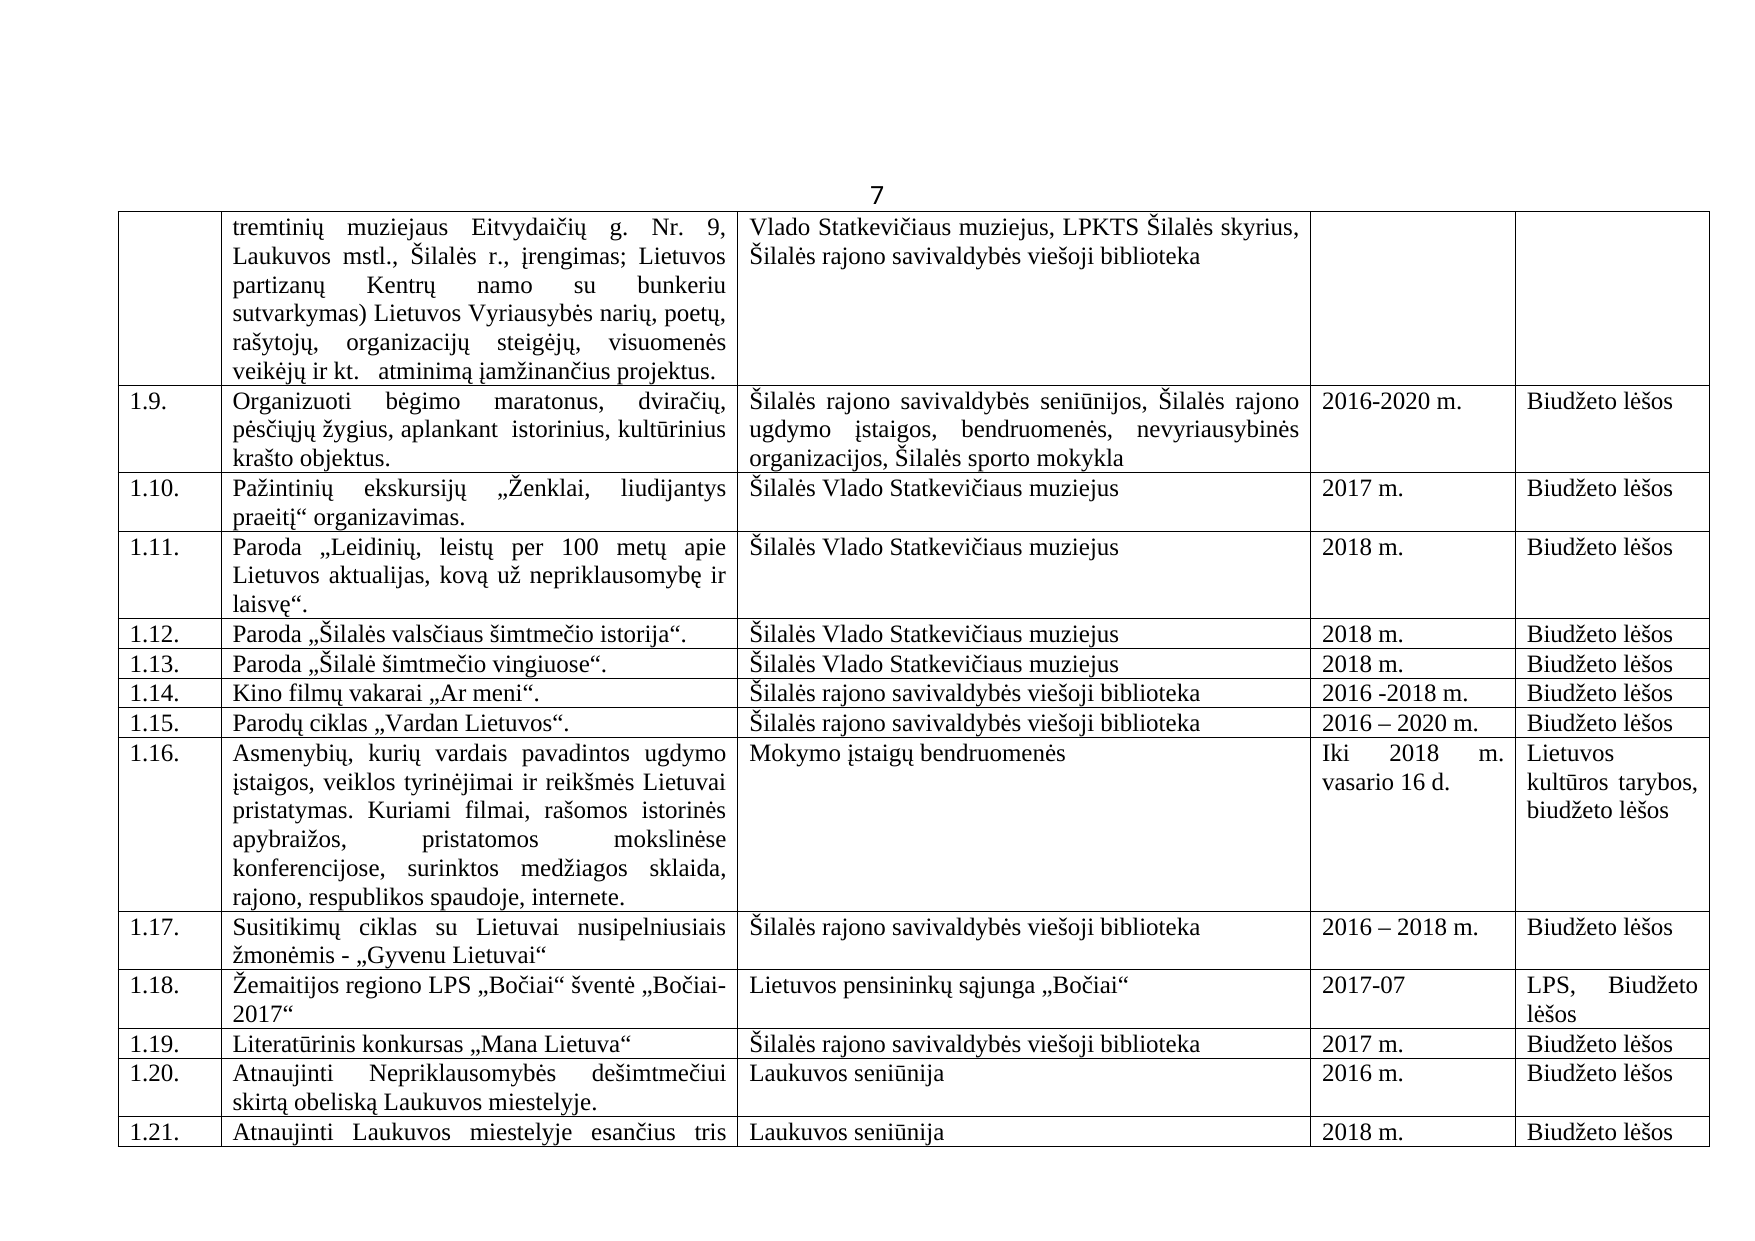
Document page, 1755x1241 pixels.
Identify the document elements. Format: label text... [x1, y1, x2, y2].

table_cell Susitikimų ciklas su Lietuvai nusipelniusiais žmonėmis - „Gyvenu Lietuvai“ [222, 912, 737, 969]
table_cell 2017 m. [1311, 1029, 1515, 1057]
table_cell 1.20. [119, 1059, 221, 1116]
table_cell Mokymo įstaigų bendruomenės [738, 738, 1310, 911]
table_cell Literatūrinis konkursas „Mana Lietuva“ [222, 1029, 737, 1057]
table_cell Biudžeto lėšos [1516, 649, 1709, 677]
table_cell 1.16. [119, 738, 221, 911]
table_cell 2018 m. [1311, 619, 1515, 648]
table_cell Lietuvos pensininkų sąjunga „Bočiai“ [738, 970, 1310, 1028]
table_cell Šilalės rajono savivaldybės seniūnijos, Šilalės rajono ugdymo įstaigos, bendruomenės, nevyriausybinės organizacijos, Šilalės sporto mokykla [738, 386, 1310, 472]
table_cell 2018 m. [1311, 649, 1515, 677]
table_cell Šilalės Vlado Statkevičiaus muziejus [738, 473, 1310, 531]
table_cell Biudžeto lėšos [1516, 532, 1709, 618]
table_cell Pažintinių ekskursijų „Ženklai, liudijantys praeitį“ organizavimas. [222, 473, 737, 531]
table_cell Biudžeto lėšos [1516, 679, 1709, 707]
table_cell Paroda „Šilalės valsčiaus šimtmečio istorija“. [222, 619, 737, 648]
table_cell 2017 m. [1311, 473, 1515, 531]
table_cell Šilalės rajono savivaldybės viešoji biblioteka [738, 1029, 1310, 1057]
table_cell Biudžeto lėšos [1516, 619, 1709, 648]
table_cell Atnaujinti Laukuvos miestelyje esančius tris [222, 1117, 737, 1146]
table_cell Biudžeto lėšos [1516, 1117, 1709, 1146]
table_cell LPS, Biudžeto lėšos [1516, 970, 1709, 1028]
table_cell Paroda „Leidinių, leistų per 100 metų apie Lietuvos aktualijas, kovą už nepriklausomybę ir laisvę“. [222, 532, 737, 618]
table_cell Parodų ciklas „Vardan Lietuvos“. [222, 708, 737, 737]
table_cell 2018 m. [1311, 532, 1515, 618]
table_cell Biudžeto lėšos [1516, 386, 1709, 472]
table_cell Šilalės Vlado Statkevičiaus muziejus [738, 532, 1310, 618]
table_cell 1.17. [119, 912, 221, 969]
table_cell Vlado Statkevičiaus muziejus, LPKTS Šilalės skyrius, Šilalės rajono savivaldybės viešoji biblioteka [738, 212, 1310, 385]
table_cell Kino filmų vakarai „Ar meni“. [222, 679, 737, 707]
table_cell 1.19. [119, 1029, 221, 1057]
table_cell 1.21. [119, 1117, 221, 1146]
table_cell 1.12. [119, 619, 221, 648]
table_cell Iki 2018 m. vasario 16 d. [1311, 738, 1515, 911]
table_cell 2016 – 2020 m. [1311, 708, 1515, 737]
table_cell 2016 – 2018 m. [1311, 912, 1515, 969]
table_cell 1.14. [119, 679, 221, 707]
table_cell 2016-2020 m. [1311, 386, 1515, 472]
table_cell Žemaitijos regiono LPS „Bočiai“ šventė „Bočiai-2017“ [222, 970, 737, 1028]
table_cell 2016 -2018 m. [1311, 679, 1515, 707]
table_cell Šilalės Vlado Statkevičiaus muziejus [738, 649, 1310, 677]
table_cell Organizuoti bėgimo maratonus, dviračių, pėsčiųjų žygius, aplankant istorinius, kultūrinius krašto objektus. [222, 386, 737, 472]
table_cell 1.11. [119, 532, 221, 618]
table_cell 1.18. [119, 970, 221, 1028]
table_cell Asmenybių, kurių vardais pavadintos ugdymo įstaigos, veiklos tyrinėjimai ir reikšmės Lietuvai pristatymas. Kuriami filmai, rašomos istorinės apybraižos, pristatomos mokslinėse konferencijose, surinktos medžiagos sklaida, rajono, respublikos spaudoje, internete. [222, 738, 737, 911]
table_cell Šilalės rajono savivaldybės viešoji biblioteka [738, 679, 1310, 707]
table_cell 1.9. [119, 386, 221, 472]
table_cell Šilalės Vlado Statkevičiaus muziejus [738, 619, 1310, 648]
table_cell 2017-07 [1311, 970, 1515, 1028]
table_cell Laukuvos seniūnija [738, 1059, 1310, 1116]
table_cell 2018 m. [1311, 1117, 1515, 1146]
table_cell 1.10. [119, 473, 221, 531]
table_cell Šilalės rajono savivaldybės viešoji biblioteka [738, 912, 1310, 969]
table_cell Laukuvos seniūnija [738, 1117, 1310, 1146]
table_cell [1516, 212, 1709, 385]
table_cell Atnaujinti Nepriklausomybės dešimtmečiui skirtą obeliską Laukuvos miestelyje. [222, 1059, 737, 1116]
table_cell Paroda „Šilalė šimtmečio vingiuose“. [222, 649, 737, 677]
table_cell [1311, 212, 1515, 385]
table_cell Biudžeto lėšos [1516, 912, 1709, 969]
table_cell 1.13. [119, 649, 221, 677]
table_cell Šilalės rajono savivaldybės viešoji biblioteka [738, 708, 1310, 737]
table_cell Biudžeto lėšos [1516, 473, 1709, 531]
table_cell Lietuvos kultūros tarybos, biudžeto lėšos [1516, 738, 1709, 911]
table_cell Biudžeto lėšos [1516, 1059, 1709, 1116]
table_cell tremtinių muziejaus Eitvydaičių g. Nr. 9, Laukuvos mstl., Šilalės r., įrengimas; Lietuvos partizanų Kentrų namo su bunkeriu sutvarkymas) Lietuvos Vyriausybės narių, poetų, rašytojų, organizacijų steigėjų, visuomenės veikėjų ir kt. atminimą įamžinančius projektus. [222, 212, 737, 385]
table_cell 2016 m. [1311, 1059, 1515, 1116]
table_cell Biudžeto lėšos [1516, 708, 1709, 737]
table_cell 1.15. [119, 708, 221, 737]
table_cell [119, 212, 221, 385]
table_cell Biudžeto lėšos [1516, 1029, 1709, 1057]
